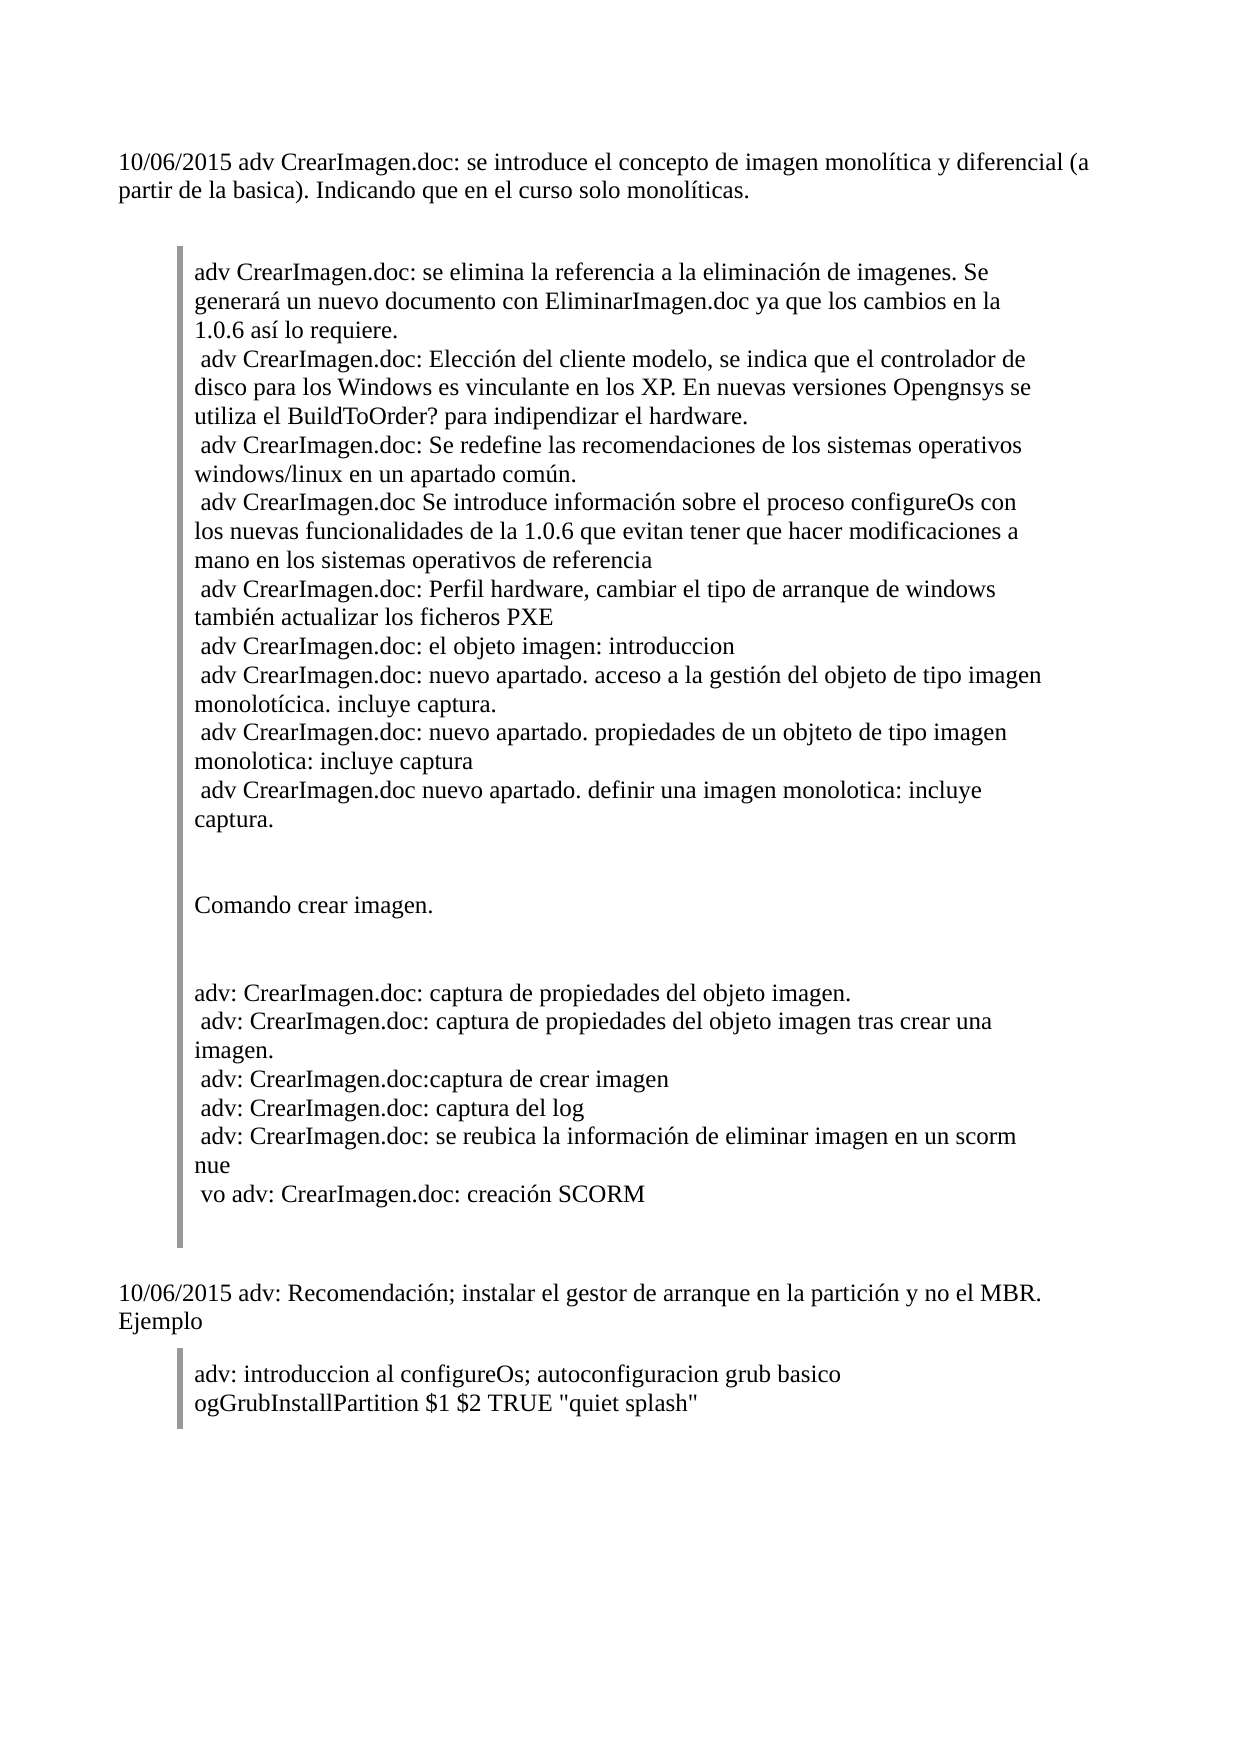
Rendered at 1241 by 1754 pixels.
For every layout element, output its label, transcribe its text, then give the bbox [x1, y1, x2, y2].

text adv CrearImagen.doc: se elimina la referencia a la eliminación de imagenes. Se generará un nuevo documento con EliminarImagen.doc ya que los cambios en la 1.0.6 así lo requiere. adv CrearImagen.doc: Elección del cliente modelo, se indica que el controlador de disco para los Windows es vinculante en los XP. En nuevas versiones Opengnsys se utiliza el BuildToOrder? para indipendizar el hardware. adv CrearImagen.doc: Se redefine las recomendaciones de los sistemas operativos windows/linux en un apartado común. adv CrearImagen.doc Se introduce información sobre el proceso configureOs con los nuevas funcionalidades de la 1.0.6 que evitan tener que hacer modificaciones a mano en los sistemas operativos de referencia adv CrearImagen.doc: Perfil hardware, cambiar el tipo de arranque de windows también actualizar los ficheros PXE adv CrearImagen.doc: el objeto imagen: introduccion adv CrearImagen.doc: nuevo apartado. acceso a la gestión del objeto de tipo imagen monolotícica. incluye captura. adv CrearImagen.doc: nuevo apartado. propiedades de un objteto de tipo imagen monolotica: incluye captura adv CrearImagen.doc nuevo apartado. definir una imagen monolotica: incluye captura. [183, 246, 1063, 861]
text 10/06/2015 adv CrearImagen.doc: se introduce el concepto de imagen monolítica y diferencial (a partir de la basica). Indicando que en el curso solo monolíticas. [118, 147, 1122, 233]
text adv: CrearImagen.doc: captura de propiedades del objeto imagen. adv: CrearImagen.doc: captura de propiedades del objeto imagen tras crear una imagen. adv: CrearImagen.doc:captura de crear imagen adv: CrearImagen.doc: captura del log adv: CrearImagen.doc: se reubica la información de eliminar imagen en un scorm nue vo adv: CrearImagen.doc: creación SCORM [183, 966, 1063, 1248]
text adv: introduccion al configureOs; autoconfiguracion grub basico ogGrubInstallPartition $1 $2 TRUE "quiet splash" [183, 1348, 1063, 1429]
text 10/06/2015 adv: Recomendación; instalar el gestor de arranque en la partición y no el MBR. Ejemplo [118, 1278, 1122, 1335]
text Comando crear imagen. [183, 879, 1063, 948]
